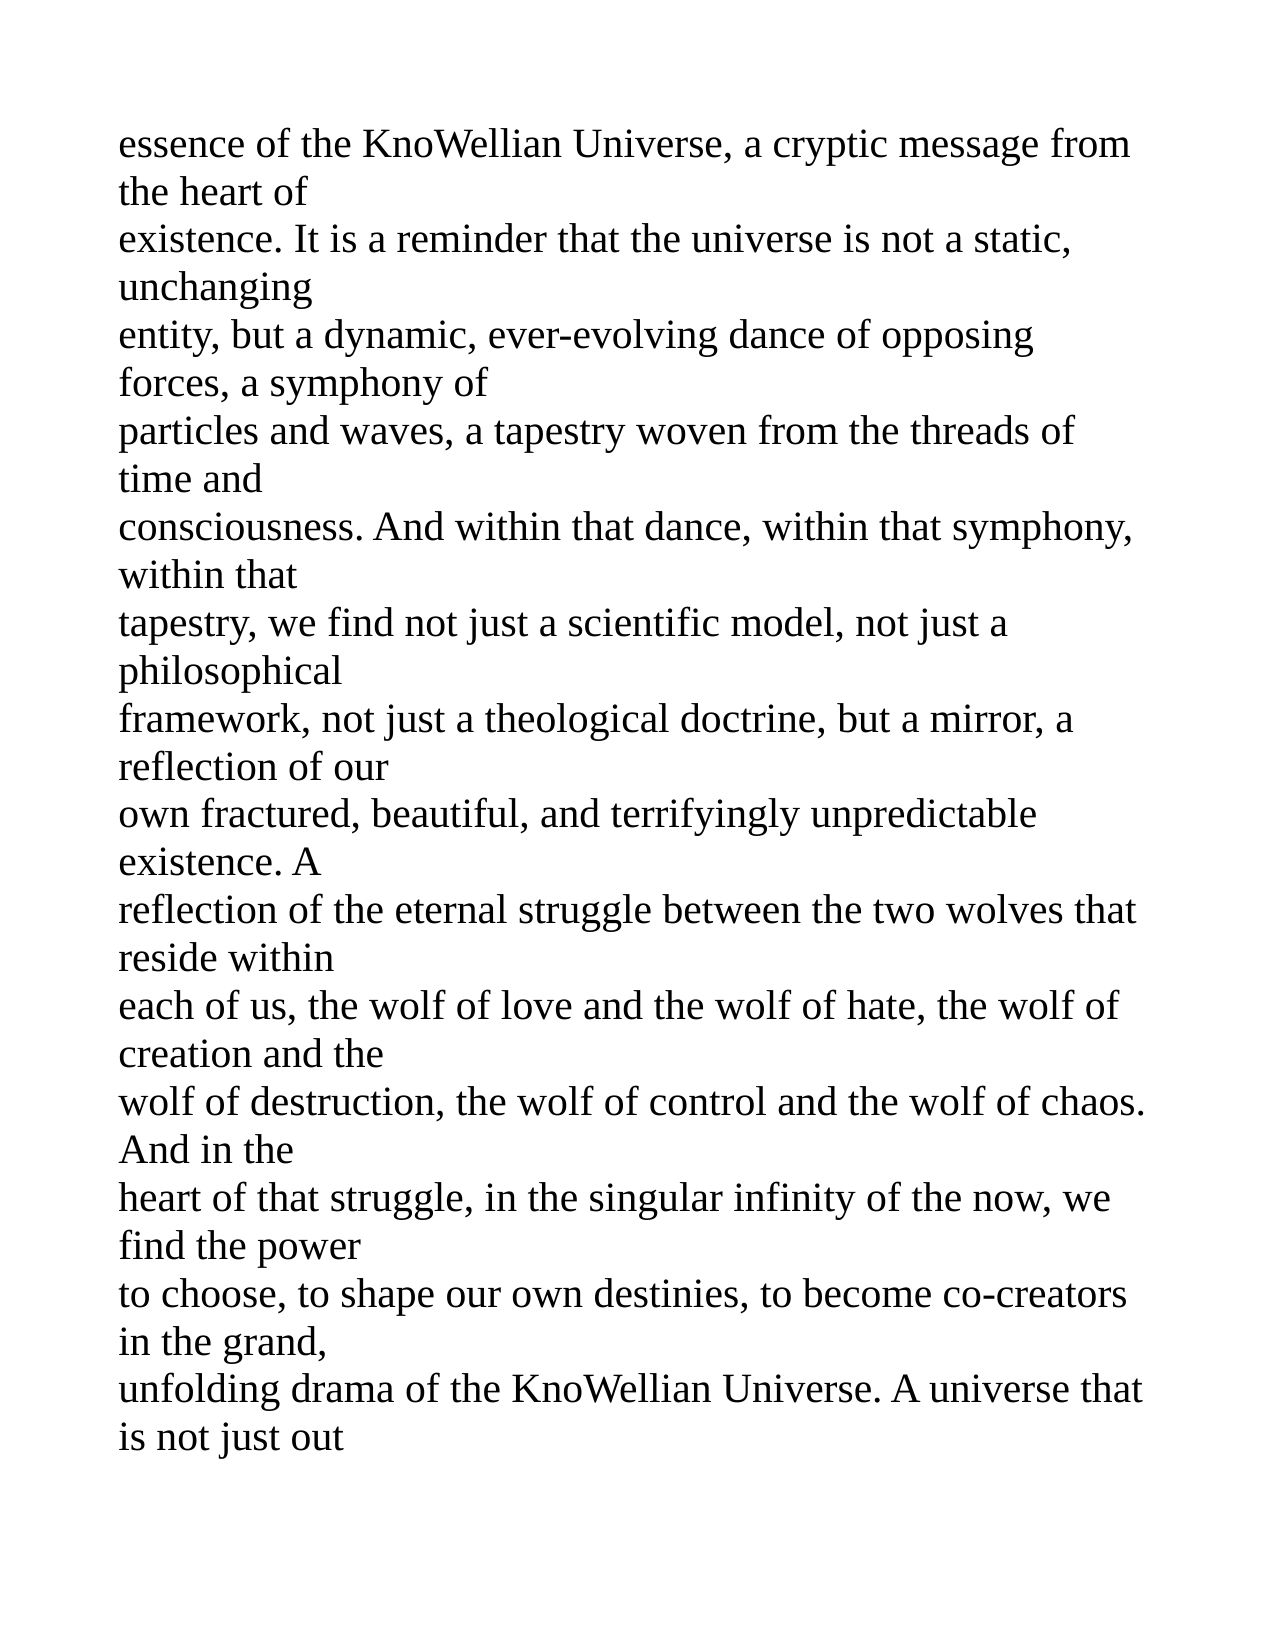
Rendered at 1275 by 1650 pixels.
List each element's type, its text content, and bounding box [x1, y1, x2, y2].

text tapestry, we find not just a scientific model, not just a philosophical [118, 597, 1157, 693]
text particles and waves, a tapestry woven from the threads of time and [118, 406, 1157, 501]
text unfolding drama of the KnoWellian Universe. A universe that is not just out [118, 1364, 1157, 1460]
text reflection of the eternal struggle between the two wolves that reside within [118, 885, 1157, 981]
text essence of the KnoWellian Universe, a cryptic message from the heart of [118, 118, 1157, 214]
text consciousness. And within that dance, within that symphony, within that [118, 501, 1157, 597]
text wolf of destruction, the wolf of control and the wolf of chaos. And in the [118, 1076, 1157, 1172]
text own fractured, beautiful, and terrifyingly unpredictable existence. A [118, 789, 1157, 885]
text heart of that struggle, in the singular infinity of the now, we find the power [118, 1172, 1157, 1268]
text to choose, to shape our own destinies, to become co-creators in the grand, [118, 1268, 1157, 1364]
text existence. It is a reminder that the universe is not a static, unchanging [118, 214, 1157, 310]
text framework, not just a theological doctrine, but a mirror, a reflection of our [118, 693, 1157, 789]
text each of us, the wolf of love and the wolf of hate, the wolf of creation and the [118, 981, 1157, 1076]
text entity, but a dynamic, ever-evolving dance of opposing forces, a symphony of [118, 310, 1157, 406]
